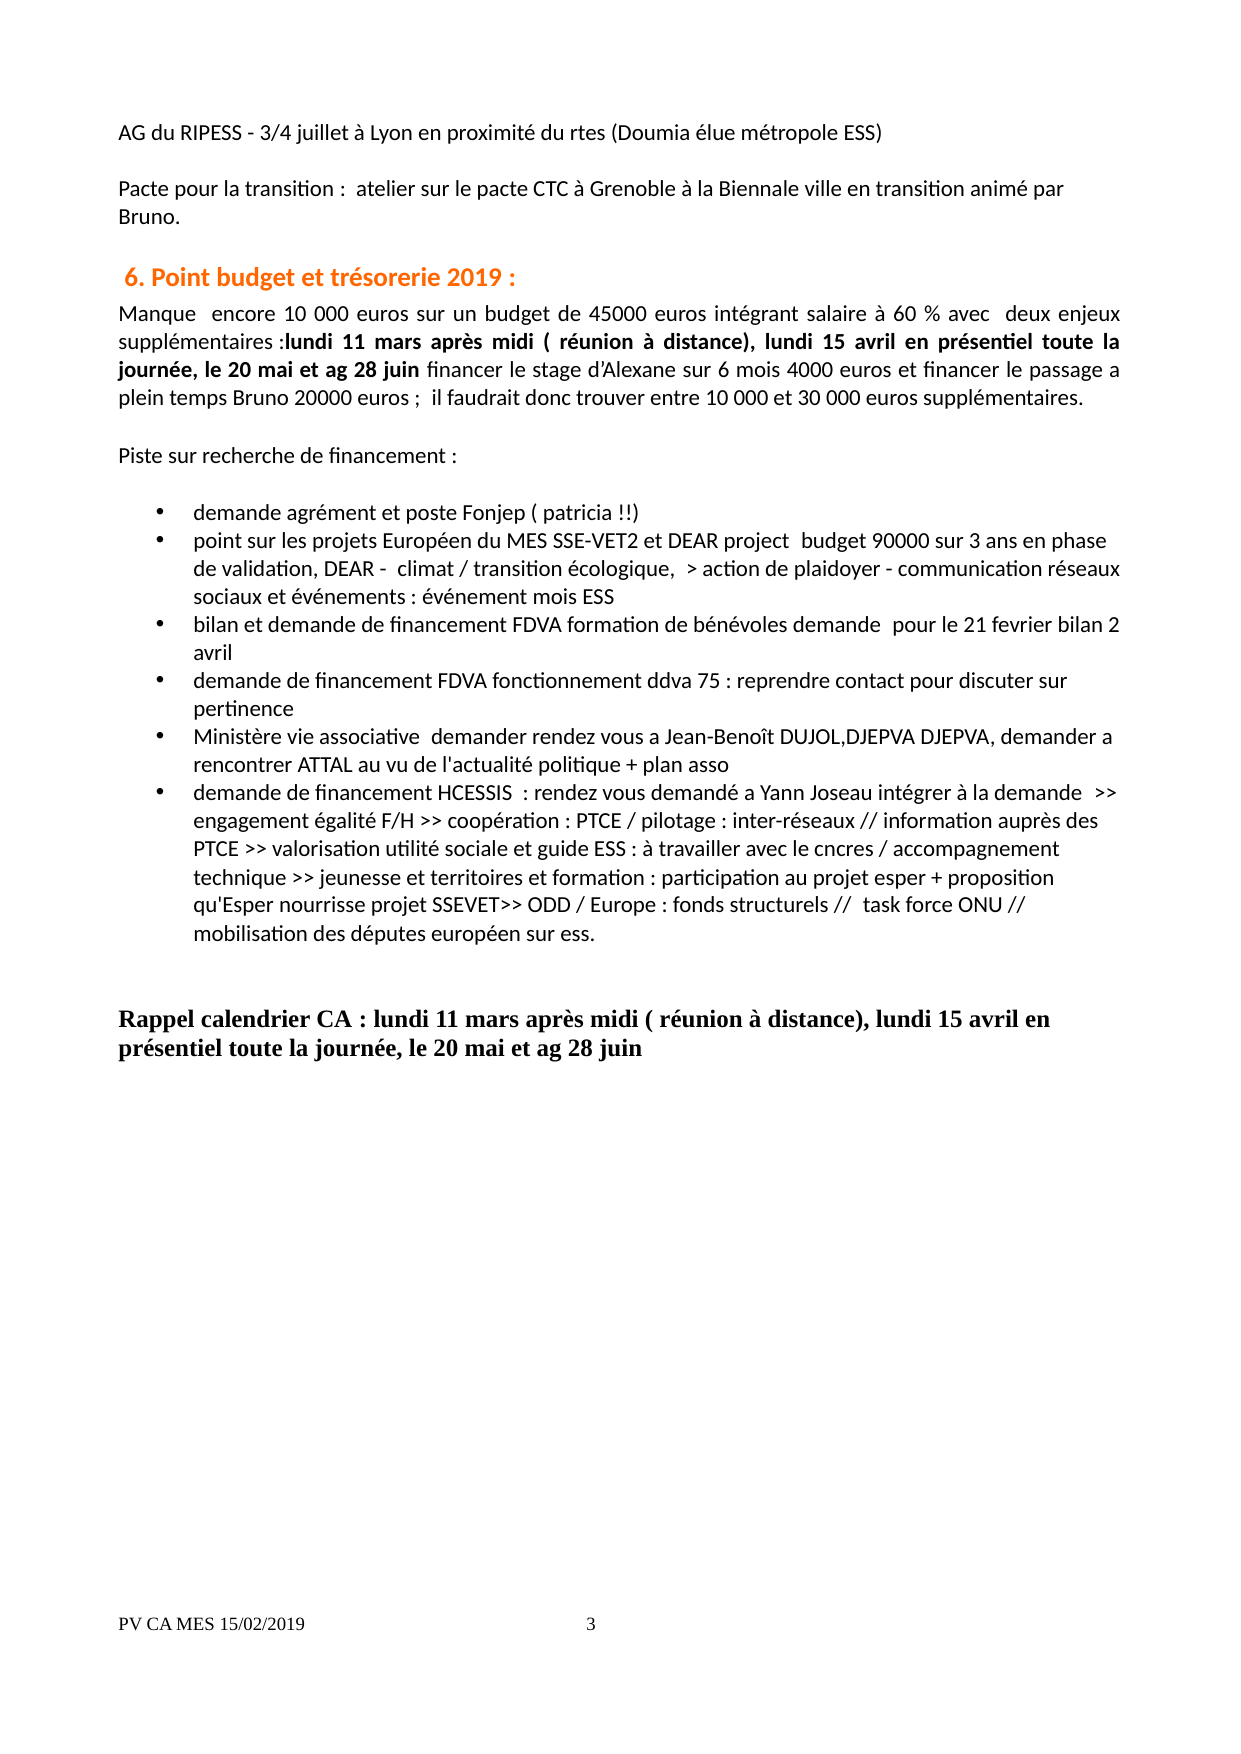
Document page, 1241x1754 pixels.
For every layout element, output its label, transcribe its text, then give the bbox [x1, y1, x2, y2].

list point sur les projets Européen du MES SSE-VET2 et DEAR project budget 90000 sur 3 ans en phase de validation, DEAR - climat / transition écologique, > action de plaidoyer - communication réseaux sociaux et événements : événement mois ESS [156, 526, 1122, 610]
list demande agrément et poste Fonjep ( patricia !!) [156, 498, 1122, 526]
text Manque encore 10 000 euros sur un budget de 45000 euros intégrant salaire à 60 % avec deux enjeux supplémentaires :lundi 11 mars après midi ( réunion à distance), lundi 15 avril en présentiel toute la journée, le 20 mai et ag 28 juin financer le stage d’Alexane sur 6 mois 4000 euros et financer le passage a plein temps Bruno 20000 euros ; il faudrait donc trouver entre 10 000 et 30 000 euros supplémentaires. [118, 299, 1122, 411]
list demande de financement HCESSIS : rendez vous demandé a Yann Joseau intégrer à la demande >> engagement égalité F/H >> coopération : PTCE / pilotage : inter-réseaux // information auprès des PTCE >> valorisation utilité sociale et guide ESS : à travailler avec le cncres / accompagnement technique >> jeunesse et territoires et formation : participation au projet esper + proposition qu'Esper nourrisse projet SSEVET>> ODD / Europe : fonds structurels // task force ONU // mobilisation des députes européen sur ess. [156, 778, 1122, 1004]
text Rappel calendrier CA : lundi 11 mars après midi ( réunion à distance), lundi 15 avril en présentiel toute la journée, le 20 mai et ag 28 juin [118, 1004, 1122, 1062]
text Piste sur recherche de financement : [118, 441, 1122, 469]
list demande de financement FDVA fonctionnement ddva 75 : reprendre contact pour discuter sur pertinence [156, 666, 1122, 722]
subtitle Point budget et trésorerie 2019 : [118, 260, 1122, 293]
list bilan et demande de financement FDVA formation de bénévoles demande pour le 21 fevrier bilan 2 avril [156, 610, 1122, 666]
list Ministère vie associative demander rendez vous a Jean-Benoît DUJOL,DJEPVA DJEPVA, demander a rencontrer ATTAL au vu de l'actualité politique + plan asso [156, 722, 1122, 778]
text AG du RIPESS - 3/4 juillet à Lyon en proximité du rtes (Doumia élue métropole ESS) Pacte pour la transition : atelier sur le pacte CTC à Grenoble à la Biennale ville en transition animé par Bruno. [118, 118, 1122, 230]
